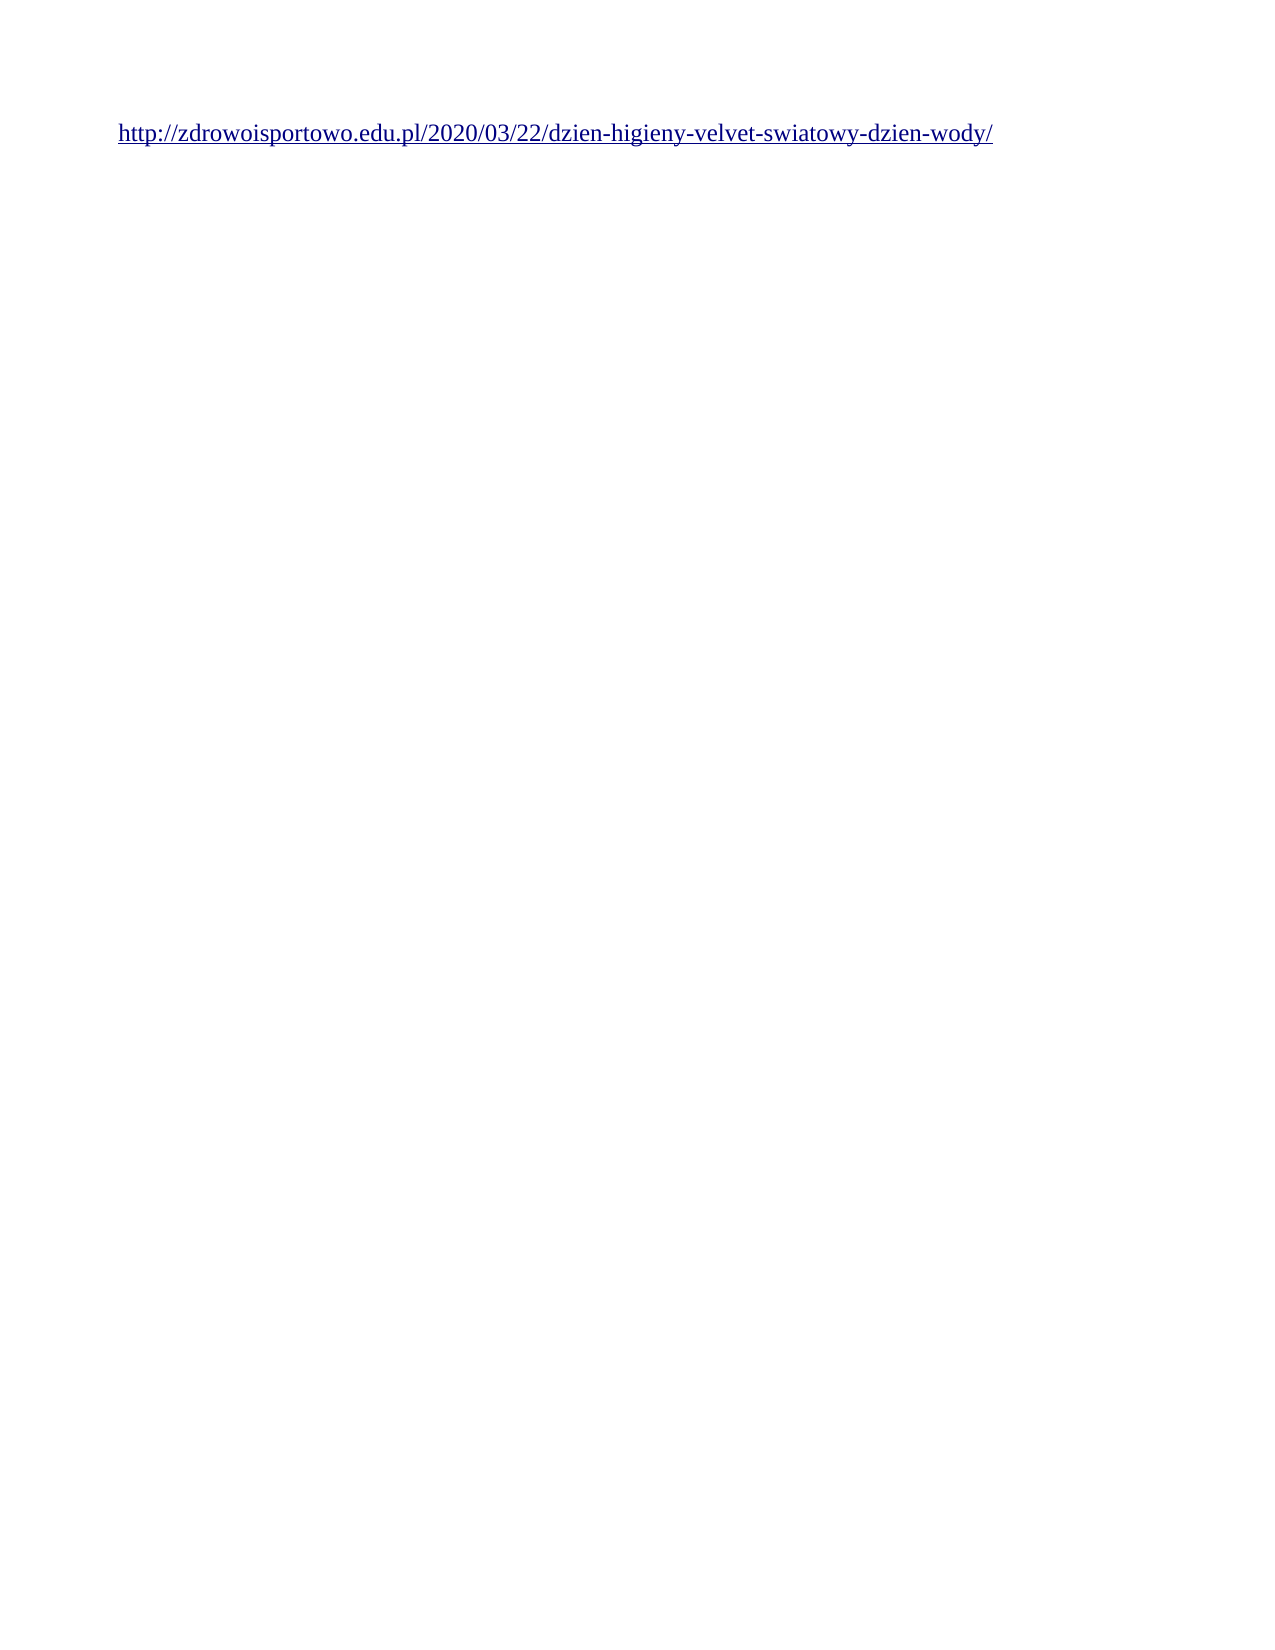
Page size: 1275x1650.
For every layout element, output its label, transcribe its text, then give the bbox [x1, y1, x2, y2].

text http://zdrowoisportowo.edu.pl/2020/03/22/dzien-higieny-velvet-swiatowy-dzien-wody/ [118, 118, 1157, 147]
